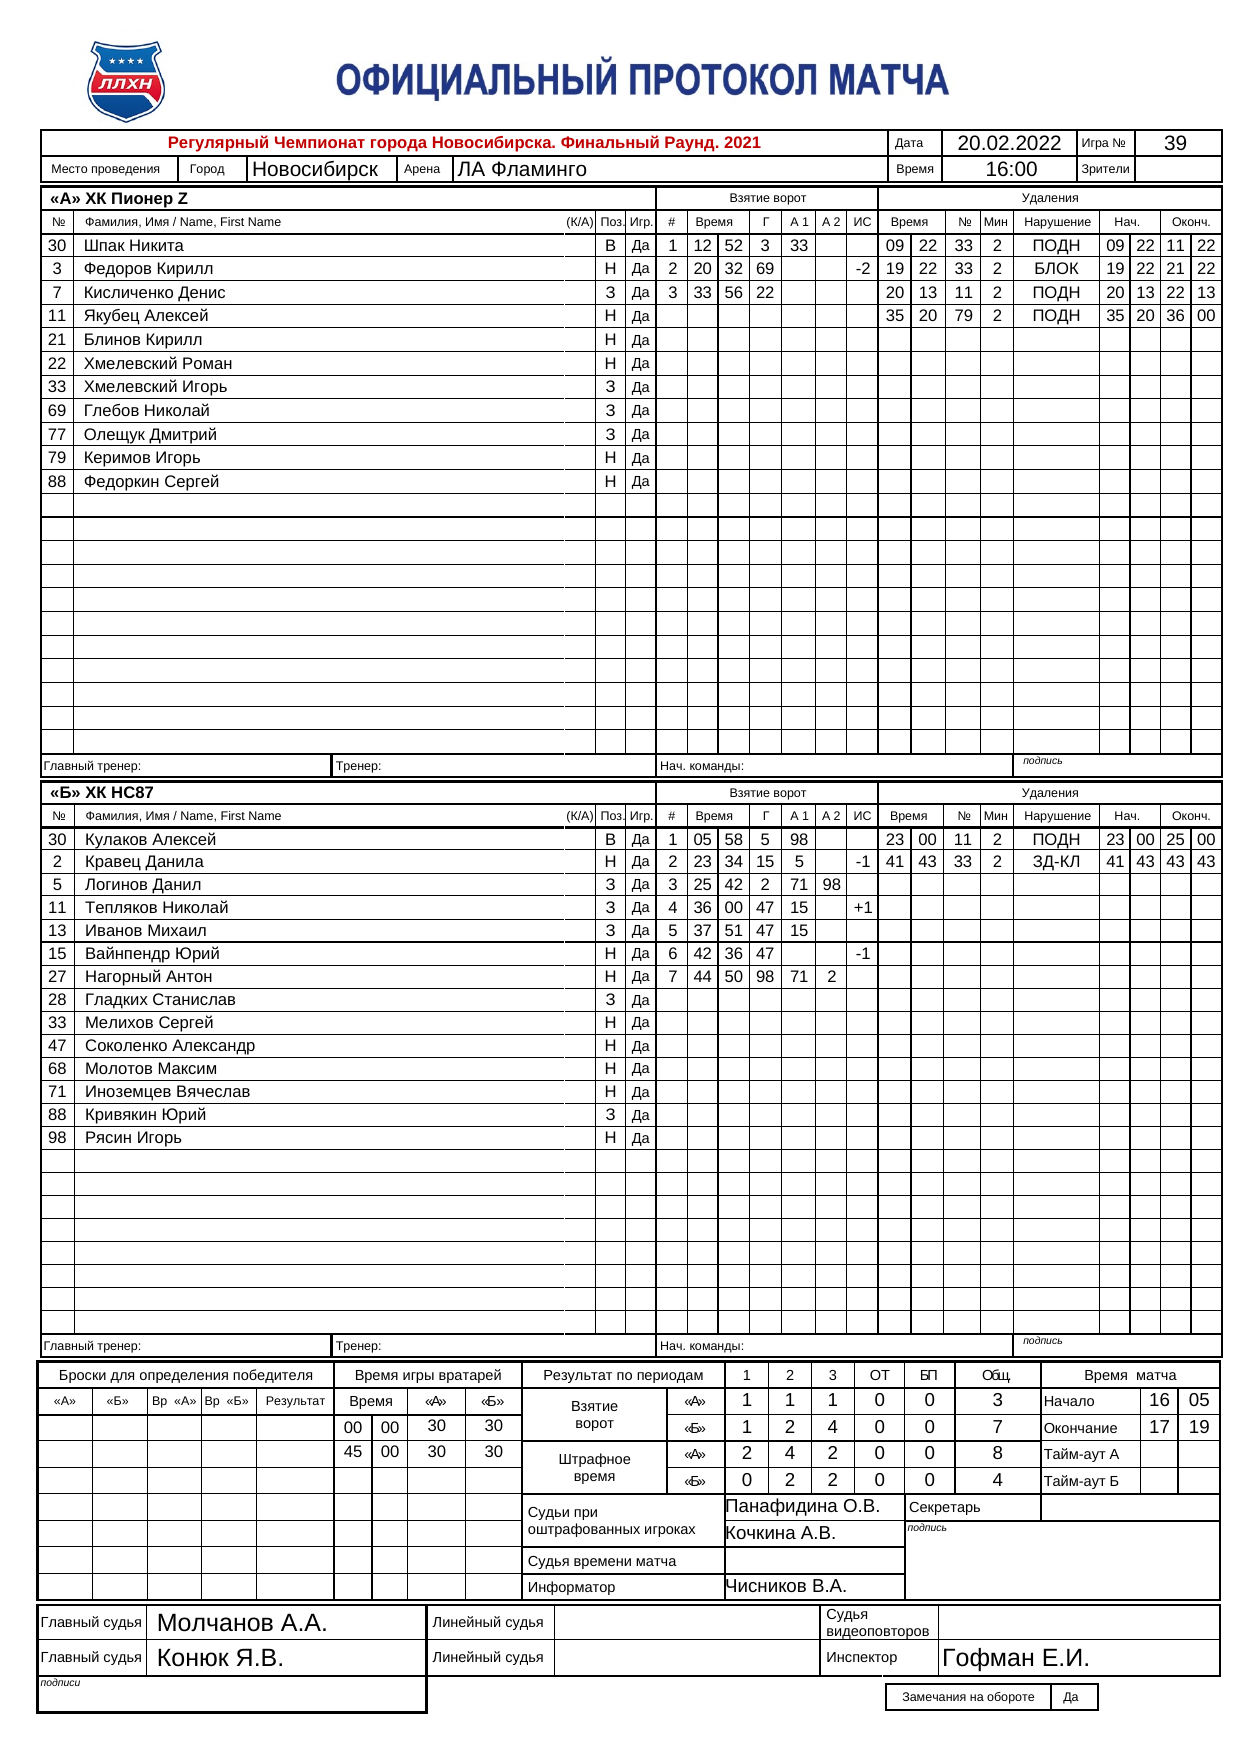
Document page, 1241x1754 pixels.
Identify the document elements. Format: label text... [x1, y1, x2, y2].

table_cell 11 [946, 281, 980, 303]
table_cell [816, 896, 846, 918]
table_cell [879, 943, 910, 964]
table_cell [719, 565, 749, 587]
table_cell [596, 683, 625, 706]
table_cell [148, 1574, 201, 1599]
table_cell [981, 1150, 1013, 1172]
table_cell [42, 730, 73, 753]
table_cell [39, 1521, 92, 1546]
table_cell [912, 1311, 943, 1333]
table_cell Тайм-аут А [1042, 1441, 1140, 1467]
table_cell [981, 565, 1013, 587]
table_cell [596, 588, 625, 611]
table_cell [408, 1574, 465, 1599]
table_cell [74, 541, 564, 564]
table_cell [847, 565, 877, 587]
table_cell [847, 1081, 877, 1103]
table_cell [1192, 920, 1221, 941]
table_cell [1014, 328, 1099, 351]
table_cell [1014, 612, 1099, 634]
table_cell [1161, 494, 1190, 516]
table_cell [946, 565, 980, 587]
table_cell 22 [42, 352, 73, 374]
table_cell 05 [688, 829, 717, 849]
table_cell 47 [750, 943, 781, 964]
table_cell [750, 1104, 781, 1126]
table_cell Судья видеоповторов [821, 1606, 938, 1639]
table_cell [657, 541, 687, 564]
table_cell [688, 376, 717, 398]
table_cell [1131, 423, 1160, 445]
table_cell [565, 850, 595, 872]
table_cell Да [626, 376, 655, 398]
table_cell [596, 707, 625, 729]
table_cell Тренер: [333, 1335, 655, 1356]
table_cell [42, 1311, 74, 1333]
table_cell [1141, 1468, 1177, 1493]
table_cell 20 [912, 305, 945, 327]
table_cell [816, 1311, 846, 1333]
table_cell [688, 707, 717, 729]
table_cell [1014, 920, 1099, 941]
table_cell [944, 874, 980, 895]
table_cell [565, 966, 595, 987]
table_cell [93, 1441, 147, 1467]
table_cell [1192, 989, 1221, 1011]
table_cell 8 [956, 1442, 1040, 1467]
picture [5, 28, 1179, 129]
table_cell Керимов Игорь [74, 446, 564, 469]
table_cell 43 [1131, 850, 1160, 872]
table_cell [1192, 943, 1221, 964]
table_cell [1131, 920, 1160, 941]
table_cell [750, 683, 781, 706]
table_cell [1100, 328, 1129, 351]
table_cell [1014, 1012, 1099, 1033]
table_cell [719, 305, 749, 327]
table_cell [879, 518, 910, 540]
table_cell [75, 1150, 564, 1172]
table_cell [565, 1012, 595, 1033]
table_cell [565, 565, 595, 587]
table_cell [719, 1012, 749, 1033]
table_cell [782, 707, 815, 729]
table_cell [565, 541, 595, 564]
table_cell [1192, 1311, 1221, 1333]
table_cell [688, 730, 717, 753]
table_cell [257, 1416, 333, 1440]
table_cell [626, 1242, 655, 1264]
table_cell [912, 1173, 943, 1195]
table_cell [148, 1441, 201, 1467]
table_cell 23 [688, 850, 717, 872]
table_cell [847, 1058, 877, 1079]
table_cell [1100, 943, 1129, 964]
table_cell [42, 1242, 74, 1264]
table_cell [847, 352, 877, 374]
table_cell [1100, 518, 1129, 540]
table_cell [946, 518, 980, 540]
table_cell [42, 683, 73, 706]
table_cell [1161, 612, 1190, 634]
table_cell [750, 352, 781, 374]
table_cell [750, 989, 781, 1011]
table_cell Нарушение [1014, 805, 1099, 826]
table_cell [657, 305, 687, 327]
table_cell 43 [912, 850, 943, 872]
table_cell 22 [912, 235, 945, 256]
table_cell Штрафное время [523, 1442, 666, 1493]
table_cell [912, 328, 945, 351]
table_cell Чисников В.А. [726, 1575, 904, 1599]
table_cell [39, 1416, 92, 1440]
table_cell «Б» [93, 1389, 147, 1413]
table_cell [912, 1104, 943, 1126]
table_cell 3 [42, 257, 73, 280]
table_cell [565, 376, 595, 398]
table_cell [565, 707, 595, 729]
table_cell [1131, 352, 1160, 374]
table_cell [657, 1012, 687, 1033]
table_cell Да [626, 399, 655, 422]
table_cell [688, 1311, 717, 1333]
table_cell 0 [905, 1468, 954, 1493]
table_cell Информатор [523, 1575, 724, 1599]
table_cell [981, 966, 1013, 987]
table_cell 98 [42, 1127, 74, 1149]
table_cell 79 [946, 305, 980, 327]
table_cell [816, 1219, 846, 1241]
table_cell [816, 1196, 846, 1218]
table_cell [847, 1012, 877, 1033]
table_cell [816, 1242, 846, 1264]
table_cell [719, 1081, 749, 1103]
table_cell [1014, 1127, 1099, 1149]
table_cell [1100, 1035, 1129, 1057]
table_cell 0 [855, 1415, 904, 1440]
table_cell [750, 305, 781, 327]
table_cell [1161, 683, 1190, 706]
table_cell [42, 541, 73, 564]
table_cell [565, 423, 595, 445]
table_cell З [596, 874, 625, 895]
table_cell 43 [1161, 850, 1190, 872]
table_cell [1014, 399, 1099, 422]
table_cell [1192, 1242, 1221, 1264]
table_cell Да [626, 1058, 655, 1079]
table_cell [946, 588, 980, 611]
table_cell [782, 1265, 815, 1287]
table_cell [1131, 446, 1160, 469]
table_cell [946, 659, 980, 682]
table_cell [565, 1150, 595, 1172]
table_cell [750, 565, 781, 587]
table_header Замечания на обороте [887, 1685, 1050, 1709]
table_cell 7 [956, 1415, 1040, 1440]
table_cell [719, 989, 749, 1011]
table_cell 30 [42, 235, 73, 256]
table_cell Да [626, 235, 655, 256]
table_cell [816, 1035, 846, 1057]
table_cell [626, 707, 655, 729]
table_cell Кравец Данила [75, 850, 564, 872]
table_cell [847, 399, 877, 422]
table_cell [847, 612, 877, 634]
table_cell [847, 328, 877, 351]
table_cell [626, 541, 655, 564]
table_cell [719, 1058, 749, 1079]
table_cell [626, 518, 655, 540]
table_cell [75, 1265, 564, 1287]
table_cell [688, 683, 717, 706]
table_cell [565, 281, 595, 303]
table_cell [944, 896, 980, 918]
table_cell [688, 494, 717, 516]
table_cell [1192, 446, 1221, 469]
table_cell [912, 920, 943, 941]
table_cell [688, 328, 717, 351]
table_cell [202, 1494, 256, 1520]
table_cell 30 [408, 1416, 465, 1440]
table_cell [847, 1196, 877, 1218]
table_cell 25 [1161, 829, 1190, 849]
table_cell [981, 1265, 1013, 1287]
table_cell «Б » [466, 1389, 521, 1413]
table_cell Конюк Я.В. [147, 1640, 425, 1675]
table_cell [750, 1219, 781, 1241]
table_cell [816, 494, 846, 516]
table_cell [782, 423, 815, 445]
table_cell [816, 565, 846, 587]
table_cell З [596, 1104, 625, 1126]
table_cell 23 [879, 829, 910, 849]
table_cell [1100, 966, 1129, 987]
table_cell [879, 683, 910, 706]
table_cell [750, 376, 781, 398]
table_cell [816, 376, 846, 398]
table_cell 1 [769, 1389, 811, 1413]
table_cell [782, 352, 815, 374]
table_cell [93, 1494, 147, 1520]
table_cell ПОДН [1014, 235, 1099, 256]
table_cell [688, 399, 717, 422]
table_cell [1100, 352, 1129, 374]
table_cell 35 [1100, 305, 1129, 327]
table_cell Тепляков Николай [75, 896, 564, 918]
table_cell [750, 1012, 781, 1033]
table_cell [1131, 1219, 1160, 1241]
table_cell 98 [750, 966, 781, 987]
table_cell [1161, 1288, 1190, 1310]
table_cell [1100, 470, 1129, 493]
table_cell [1192, 1012, 1221, 1033]
table_cell Да [626, 1104, 655, 1126]
table_cell 2 [657, 257, 687, 280]
table_cell [688, 636, 717, 658]
table_cell [1014, 446, 1099, 469]
table_cell Главный тренер: [42, 1335, 330, 1356]
table_cell [946, 352, 980, 374]
table_cell 2 [981, 281, 1013, 303]
table_cell 2 [981, 305, 1013, 327]
table_cell [1161, 920, 1190, 941]
table_cell 33 [42, 376, 73, 398]
table_cell [1131, 1012, 1160, 1033]
table_cell [626, 1265, 655, 1287]
table_cell [944, 1150, 980, 1172]
table_cell 05 [1179, 1389, 1219, 1413]
table_cell Да [626, 829, 655, 849]
table_cell [816, 470, 846, 493]
table_cell [981, 1012, 1013, 1033]
table_cell [912, 399, 945, 422]
table_cell [1161, 376, 1190, 398]
table_cell [944, 920, 980, 941]
table_cell «А» [668, 1389, 724, 1413]
table_cell Главный судья [39, 1606, 146, 1639]
table_cell Фамилия, Имя / Name, First Name [74, 211, 565, 233]
table_cell [719, 352, 749, 374]
table_cell Н [596, 1035, 625, 1057]
table_cell [657, 1311, 687, 1333]
table_cell [74, 730, 564, 753]
table_cell [879, 920, 910, 941]
table_cell [912, 1219, 943, 1241]
table_cell [688, 612, 717, 634]
table_cell 22 [1192, 235, 1221, 256]
table_cell Нач. [1100, 211, 1160, 233]
table_cell [42, 1150, 74, 1172]
table_cell [688, 1265, 717, 1287]
table_cell [879, 612, 910, 634]
table_cell [981, 328, 1013, 351]
table_cell [912, 707, 945, 729]
table_cell [657, 1127, 687, 1149]
table_cell [816, 235, 846, 256]
table_cell [1161, 588, 1190, 611]
table_cell [847, 446, 877, 469]
table_cell [75, 1288, 564, 1310]
table_cell З [596, 423, 625, 445]
table_cell [946, 730, 980, 753]
table_cell [565, 829, 595, 849]
table_cell [847, 1242, 877, 1264]
table_cell [1014, 1311, 1099, 1333]
table_cell 0 [905, 1389, 954, 1413]
table_cell 47 [42, 1035, 74, 1057]
table_cell [39, 1441, 92, 1467]
table_cell Кисличенко Денис [74, 281, 564, 303]
table_cell [1161, 1035, 1190, 1057]
table_cell А 2 [816, 805, 846, 826]
table_cell [688, 565, 717, 587]
table_cell [1192, 1288, 1221, 1310]
table_cell [466, 1574, 521, 1599]
table_cell Да [626, 896, 655, 918]
table_cell [1161, 966, 1190, 987]
table_cell [565, 1265, 595, 1287]
table_cell [148, 1547, 201, 1573]
table_cell [1131, 612, 1160, 634]
table_cell [847, 376, 877, 398]
table_cell [879, 1173, 910, 1195]
table_cell [750, 1311, 781, 1333]
table_cell [657, 518, 687, 540]
table_cell [1192, 730, 1221, 753]
table_cell [847, 1035, 877, 1057]
table_cell Вр «Б» [202, 1389, 256, 1413]
table_cell 51 [719, 920, 749, 941]
table_cell 00 [335, 1416, 371, 1440]
table_cell [1192, 1104, 1221, 1126]
table_cell 16:00 [943, 157, 1076, 181]
table_cell [1100, 565, 1129, 587]
table_cell [944, 1058, 980, 1079]
table_cell [1100, 376, 1129, 398]
table_cell [782, 399, 815, 422]
table_cell Да [626, 470, 655, 493]
table_cell [750, 1196, 781, 1218]
table_cell [202, 1441, 256, 1467]
table_cell 47 [750, 896, 781, 918]
table_cell Н [596, 1127, 625, 1149]
table_cell 22 [750, 281, 781, 303]
table_cell Да [626, 257, 655, 280]
table_cell [1100, 1288, 1129, 1310]
table_cell [1131, 470, 1160, 493]
table_cell В [596, 235, 625, 256]
table_cell [782, 636, 815, 658]
table_cell (К/А) [565, 211, 595, 233]
table_cell 4 [812, 1415, 854, 1440]
table_cell [1141, 1441, 1177, 1467]
table_cell [946, 636, 980, 658]
table_cell [912, 352, 945, 374]
table_cell 6 [657, 943, 687, 964]
table_cell [847, 1127, 877, 1149]
table_cell [1161, 943, 1190, 964]
table_cell [596, 1242, 625, 1264]
table_cell [912, 588, 945, 611]
table_cell Иноземцев Вячеслав [75, 1081, 564, 1103]
table_cell 30 [408, 1441, 465, 1467]
table_cell [1131, 399, 1160, 422]
table_cell [750, 494, 781, 516]
table_cell ПОДН [1014, 305, 1099, 327]
table_cell 00 [1192, 305, 1221, 327]
table_cell [1161, 1242, 1190, 1264]
table_cell [847, 989, 877, 1011]
table_cell 00 [373, 1416, 407, 1440]
table_cell [688, 1104, 717, 1126]
table_cell [565, 659, 595, 682]
table_cell 36 [688, 896, 717, 918]
table_cell Судья времени матча [523, 1548, 724, 1573]
table_cell 22 [1131, 257, 1160, 280]
table_cell 71 [782, 874, 815, 895]
table_cell 0 [855, 1389, 904, 1413]
table_cell [912, 659, 945, 682]
table_cell Н [596, 1012, 625, 1033]
table_cell [257, 1441, 333, 1467]
table_cell 2 [812, 1468, 854, 1493]
table_cell [816, 707, 846, 729]
table_cell [74, 683, 564, 706]
table_cell [1192, 494, 1221, 516]
table_cell [847, 659, 877, 682]
table_cell [1131, 1265, 1160, 1287]
table_cell [816, 683, 846, 706]
table_cell [1161, 565, 1190, 587]
table_cell [750, 636, 781, 658]
table_cell [1161, 399, 1190, 422]
table_cell [719, 518, 749, 540]
table_cell «А» [39, 1389, 92, 1413]
table_cell [565, 896, 595, 918]
table_cell Кочкина А.В. [726, 1521, 904, 1546]
table_cell 11 [1161, 235, 1190, 256]
table_cell [719, 588, 749, 611]
table_cell Мин [981, 211, 1013, 233]
table_cell [719, 328, 749, 351]
table_cell [1100, 896, 1129, 918]
table_cell 23 [1100, 829, 1129, 849]
table_cell 43 [1192, 850, 1221, 872]
table_cell 13 [1131, 281, 1160, 303]
table_cell [981, 1311, 1013, 1333]
table_cell [1192, 423, 1221, 445]
table_cell З [596, 376, 625, 398]
table_cell [42, 588, 73, 611]
table_cell [944, 1196, 980, 1218]
table_cell [93, 1547, 147, 1573]
table_cell [879, 1311, 910, 1333]
table_cell [750, 1242, 781, 1264]
table_cell [946, 446, 980, 469]
table_cell [42, 1219, 74, 1241]
table_cell [847, 235, 877, 256]
table_cell [1100, 612, 1129, 634]
table_cell [912, 1288, 943, 1310]
table_cell [782, 1150, 815, 1172]
table_cell ЗД-КЛ [1014, 850, 1099, 872]
table_cell [1192, 399, 1221, 422]
table_cell [981, 989, 1013, 1011]
table_cell [596, 565, 625, 587]
table_cell [565, 612, 595, 634]
table_cell 35 [879, 305, 910, 327]
table_cell [981, 920, 1013, 941]
table_cell [816, 423, 846, 445]
table_cell [148, 1468, 201, 1493]
table_cell [657, 1265, 687, 1287]
table_cell [148, 1494, 201, 1520]
table_cell 33 [688, 281, 717, 303]
table_cell 3 [657, 874, 687, 895]
table_cell 2 [769, 1415, 811, 1440]
table_cell [42, 1288, 74, 1310]
table_cell [879, 328, 910, 351]
table_cell [750, 659, 781, 682]
table_cell [981, 1173, 1013, 1195]
table_cell [688, 1127, 717, 1149]
table_cell 5 [750, 829, 781, 849]
table_cell [816, 1150, 846, 1172]
table_cell Да [626, 281, 655, 303]
table_cell -1 [847, 850, 877, 872]
table_cell Да [626, 328, 655, 351]
table_cell [373, 1494, 407, 1520]
table_cell [782, 1081, 815, 1103]
table_cell [719, 1104, 749, 1126]
table_cell Линейный судья [428, 1606, 554, 1639]
table_cell [335, 1574, 371, 1599]
table_cell [946, 707, 980, 729]
table_cell 2 [750, 874, 781, 895]
table_cell Шпак Никита [74, 235, 564, 256]
table_cell [981, 1242, 1013, 1264]
table_cell [719, 541, 749, 564]
table_cell [565, 1288, 595, 1310]
table_cell [912, 446, 945, 469]
table_cell [1161, 423, 1190, 445]
table_cell [565, 352, 595, 374]
table_cell [1131, 328, 1160, 351]
table_cell 20 [1131, 305, 1160, 327]
table_cell [74, 636, 564, 658]
table_cell Кулаков Алексей [75, 829, 564, 849]
table_cell 36 [719, 943, 749, 964]
table_cell [847, 1104, 877, 1126]
table_cell [1161, 896, 1190, 918]
table_cell 09 [879, 235, 910, 256]
table_cell [1014, 1173, 1099, 1195]
table_cell [944, 1035, 980, 1057]
table_cell [1131, 1104, 1160, 1126]
table_cell [657, 1081, 687, 1103]
table_cell [1192, 1081, 1221, 1103]
table_cell [93, 1416, 147, 1440]
table_cell № [42, 211, 73, 233]
table_cell [1042, 1495, 1219, 1520]
table_cell [879, 1127, 910, 1149]
table_cell [912, 683, 945, 706]
table_cell 1 [657, 829, 687, 849]
table_cell 98 [816, 874, 846, 895]
table_cell [1192, 541, 1221, 564]
table_cell [847, 707, 877, 729]
table_cell [944, 966, 980, 987]
table_cell [879, 1150, 910, 1172]
table_cell -2 [847, 257, 877, 280]
table_cell Федоркин Сергей [74, 470, 564, 493]
table_cell [596, 518, 625, 540]
table_cell [1131, 1173, 1160, 1195]
table_cell [1014, 541, 1099, 564]
table_cell [750, 1288, 781, 1310]
table_cell Время [335, 1389, 407, 1413]
table_cell [847, 1311, 877, 1333]
table_cell [657, 659, 687, 682]
table_cell 0 [905, 1442, 954, 1467]
table_cell [74, 612, 564, 634]
table_cell [1100, 1150, 1129, 1172]
table_cell [596, 541, 625, 564]
table_cell [879, 1265, 910, 1287]
table_cell [981, 707, 1013, 729]
table_cell [981, 376, 1013, 398]
table_cell 88 [42, 470, 73, 493]
table_cell 5 [782, 850, 815, 872]
table_cell [39, 1547, 92, 1573]
table_cell [944, 943, 980, 964]
table_cell [1161, 659, 1190, 682]
table_cell 1 [812, 1389, 854, 1413]
table_cell [1192, 588, 1221, 611]
table_cell 21 [1161, 257, 1190, 280]
table_cell Оконч. [1161, 211, 1221, 233]
table_cell [981, 1196, 1013, 1218]
table_cell [912, 874, 943, 895]
table_cell Нарушение [1014, 211, 1099, 233]
table_cell [782, 305, 815, 327]
table_cell [782, 1127, 815, 1149]
table_cell Да [626, 989, 655, 1011]
table_cell 2 [726, 1442, 768, 1467]
table_cell Да [626, 943, 655, 964]
table_cell Г [750, 805, 781, 826]
table_cell [981, 1127, 1013, 1149]
table_cell [1192, 1035, 1221, 1057]
table_cell 56 [719, 281, 749, 303]
table_cell [565, 518, 595, 540]
table_cell 33 [946, 235, 980, 256]
table_cell [1014, 636, 1099, 658]
table_cell [1161, 1150, 1190, 1172]
table_cell «Б» [668, 1468, 724, 1493]
table_cell [879, 1196, 910, 1218]
table_cell [1014, 518, 1099, 540]
table_cell Якубец Алексей [74, 305, 564, 327]
table_cell [782, 281, 815, 303]
table_cell [688, 446, 717, 469]
table_cell [750, 399, 781, 422]
table_cell [782, 989, 815, 1011]
table_cell [408, 1468, 465, 1493]
table_cell 22 [1161, 281, 1190, 303]
table_cell Гладких Станислав [75, 989, 564, 1011]
table_cell [912, 1081, 943, 1103]
table_cell [1099, 1682, 1220, 1711]
table_cell [726, 1548, 904, 1573]
table_cell [565, 470, 595, 493]
table_cell [202, 1468, 256, 1493]
table_cell [1014, 707, 1099, 729]
table_cell [1014, 683, 1099, 706]
table_cell Блинов Кирилл [74, 328, 564, 351]
table_cell [657, 683, 687, 706]
table_cell подпись [906, 1522, 1219, 1599]
table_cell [912, 989, 943, 1011]
table_cell [1161, 1104, 1190, 1126]
table_cell [879, 1058, 910, 1079]
table_cell [657, 1035, 687, 1057]
table_cell [688, 588, 717, 611]
table_cell 42 [719, 874, 749, 895]
table_cell [1014, 352, 1099, 374]
table_cell [847, 281, 877, 303]
table_cell [912, 494, 945, 516]
table_cell Место проведения [42, 157, 177, 181]
table_cell [74, 659, 564, 682]
table_cell [373, 1574, 407, 1599]
table_cell [816, 730, 846, 753]
table_cell [1192, 1196, 1221, 1218]
table_cell [657, 1196, 687, 1218]
table_cell [1192, 659, 1221, 682]
table_cell [565, 1081, 595, 1103]
table_cell [408, 1494, 465, 1520]
table_cell Инспектор [821, 1640, 938, 1675]
table_cell [847, 1288, 877, 1310]
table_cell [912, 1150, 943, 1172]
table_cell [257, 1521, 333, 1546]
table_cell [688, 518, 717, 540]
table_cell [1131, 1058, 1160, 1079]
table_cell 2 [981, 850, 1013, 872]
table_cell [719, 659, 749, 682]
table_cell [688, 1058, 717, 1079]
table_cell 33 [42, 1012, 74, 1033]
table_header Удаления [879, 783, 1221, 803]
table_cell [565, 874, 595, 895]
table_cell [719, 612, 749, 634]
table_cell [596, 1265, 625, 1287]
table_cell [782, 1104, 815, 1126]
table_cell [565, 943, 595, 964]
table_cell 98 [782, 829, 815, 849]
table_cell [847, 683, 877, 706]
table_cell [816, 1104, 846, 1126]
table_cell [1100, 989, 1129, 1011]
table_cell Главный тренер: [42, 755, 330, 776]
table_cell [879, 896, 910, 918]
table_cell [42, 1173, 74, 1195]
table_cell [1192, 896, 1221, 918]
table_cell Кривякин Юрий [75, 1104, 564, 1126]
table_cell [93, 1521, 147, 1546]
table_cell [879, 446, 910, 469]
table_cell [39, 1574, 92, 1599]
table_cell [1161, 1219, 1190, 1241]
table_cell [657, 399, 687, 422]
table_cell ЛА Фламинго [454, 157, 887, 181]
table_cell [75, 1219, 564, 1241]
table_cell 20 [1100, 281, 1129, 303]
table_cell [879, 1035, 910, 1057]
table_cell [847, 588, 877, 611]
table_cell [816, 1081, 846, 1103]
table_cell [555, 1640, 819, 1675]
table_cell 5 [657, 920, 687, 941]
table_cell [565, 1311, 595, 1333]
table_cell [688, 1081, 717, 1103]
table_cell 22 [912, 257, 945, 280]
table_cell [373, 1468, 407, 1493]
table_cell [912, 730, 945, 753]
table_cell [719, 446, 749, 469]
table_cell [946, 399, 980, 422]
table_cell [202, 1547, 256, 1573]
table_cell [879, 659, 910, 682]
table_cell 19 [1179, 1415, 1219, 1440]
table_cell 41 [879, 850, 910, 872]
table_cell [596, 730, 625, 753]
table_cell [596, 1311, 625, 1333]
table_cell [1131, 1150, 1160, 1172]
table_cell [981, 943, 1013, 964]
table_cell [944, 1288, 980, 1310]
table_cell [750, 518, 781, 540]
table_cell 71 [42, 1081, 74, 1103]
table_cell [782, 541, 815, 564]
table_cell [596, 659, 625, 682]
table_cell [719, 494, 749, 516]
table_cell [1192, 565, 1221, 587]
table_cell [782, 683, 815, 706]
table_cell [719, 1173, 749, 1195]
table_cell [565, 1035, 595, 1057]
table_cell [1131, 1081, 1160, 1103]
table_cell [74, 588, 564, 611]
table_cell Н [596, 328, 625, 351]
table_cell [816, 989, 846, 1011]
table_cell [981, 612, 1013, 634]
table_cell [912, 896, 943, 918]
table_cell Да [626, 305, 655, 327]
table_cell [1131, 1196, 1160, 1218]
table_cell [719, 1219, 749, 1241]
table_cell [816, 352, 846, 374]
table_cell [1100, 588, 1129, 611]
table_cell [782, 730, 815, 753]
table_cell [912, 423, 945, 445]
table_cell А 1 [782, 805, 815, 826]
table_cell ИС [847, 211, 877, 233]
table_cell 00 [719, 896, 749, 918]
table_cell [1131, 1242, 1160, 1264]
table_cell [816, 943, 846, 964]
table_cell Н [596, 257, 625, 280]
table_cell [912, 470, 945, 493]
table_cell [657, 1150, 687, 1172]
table_cell [1192, 683, 1221, 706]
table_cell [626, 494, 655, 516]
table_cell [1014, 1265, 1099, 1287]
table_cell [1131, 874, 1160, 895]
table_cell [1014, 989, 1099, 1011]
table_cell [981, 1081, 1013, 1103]
table_cell [1192, 636, 1221, 658]
table_cell [1179, 1468, 1219, 1493]
table_cell [782, 1242, 815, 1264]
table_cell [1131, 896, 1160, 918]
table_cell [1192, 1150, 1221, 1172]
table_cell [1192, 1127, 1221, 1149]
table_cell [879, 423, 910, 445]
table_cell [1100, 707, 1129, 729]
table_cell [373, 1521, 407, 1546]
table_cell [750, 1127, 781, 1149]
table_cell 77 [42, 423, 73, 445]
table_cell [1192, 352, 1221, 374]
table_cell [847, 518, 877, 540]
table_cell [565, 1127, 595, 1149]
table_cell [946, 612, 980, 634]
table_cell [981, 1219, 1013, 1241]
table_cell [657, 1058, 687, 1079]
table_cell [74, 565, 564, 587]
table_cell «Б» [668, 1415, 724, 1440]
table_cell [981, 494, 1013, 516]
table_cell Зрители [1078, 157, 1134, 181]
table_cell [202, 1521, 256, 1546]
table_cell [565, 446, 595, 469]
table_cell [912, 943, 943, 964]
table_cell [912, 1265, 943, 1287]
table_cell [1136, 157, 1221, 181]
table_cell [946, 423, 980, 445]
table_cell Рясин Игорь [75, 1127, 564, 1149]
table_cell [688, 470, 717, 493]
table_cell [42, 494, 73, 516]
table_cell 30 [42, 829, 74, 849]
table_cell Н [596, 470, 625, 493]
table_cell [1014, 1242, 1099, 1264]
table_cell 15 [42, 943, 74, 964]
table_cell [657, 636, 687, 658]
table_cell [879, 1242, 910, 1264]
table_cell [981, 1058, 1013, 1079]
table_cell [1161, 730, 1190, 753]
table_cell [879, 541, 910, 564]
table_cell [657, 707, 687, 729]
table_cell [657, 1219, 687, 1241]
table_cell 88 [42, 1104, 74, 1126]
table_cell [719, 1127, 749, 1149]
table_cell [981, 518, 1013, 540]
table_cell 12 [688, 235, 717, 256]
table_cell [944, 1104, 980, 1126]
table_cell [565, 588, 595, 611]
table_cell [816, 612, 846, 634]
table_cell [1100, 541, 1129, 564]
table_cell 27 [42, 966, 74, 987]
table_cell [1161, 518, 1190, 540]
table_cell 36 [1161, 305, 1190, 327]
table_cell +1 [847, 896, 877, 918]
table_cell [1100, 636, 1129, 658]
table_cell [1100, 1012, 1129, 1033]
table_cell [1131, 376, 1160, 398]
table_cell Поз. [596, 211, 625, 233]
table_cell 2 [769, 1468, 811, 1493]
table_cell [719, 683, 749, 706]
table_cell [1161, 1127, 1190, 1149]
table_cell [944, 1219, 980, 1241]
table_cell [912, 1196, 943, 1218]
table_cell подписи [39, 1677, 425, 1711]
table_cell 68 [42, 1058, 74, 1079]
table_cell [782, 1058, 815, 1079]
table_cell 7 [657, 966, 687, 987]
table_cell [408, 1547, 465, 1573]
table_cell [847, 1219, 877, 1241]
table_cell [816, 257, 846, 280]
table_cell [596, 1196, 625, 1218]
table_cell [944, 989, 980, 1011]
table_cell [782, 328, 815, 351]
table_cell [657, 470, 687, 493]
table_cell [782, 1035, 815, 1057]
table_cell Нач. команды: [657, 755, 1012, 776]
table_cell [148, 1521, 201, 1546]
table_cell [1161, 352, 1190, 374]
table_cell [565, 1104, 595, 1126]
table_cell [596, 1173, 625, 1195]
table_cell [816, 518, 846, 540]
table_cell Н [596, 305, 625, 327]
table_cell Вр «А» [148, 1389, 201, 1413]
table_cell 09 [1100, 235, 1129, 256]
table_cell [719, 1035, 749, 1057]
table_cell [565, 1058, 595, 1079]
table_cell [596, 1288, 625, 1310]
table_cell [688, 541, 717, 564]
table_cell [879, 399, 910, 422]
table_cell [626, 1288, 655, 1310]
table_cell Окончание [1042, 1415, 1140, 1440]
table_cell 15 [782, 896, 815, 918]
table_cell 16 [1141, 1389, 1177, 1413]
table_cell [946, 494, 980, 516]
table_cell [1131, 518, 1160, 540]
table_cell 20 [879, 281, 910, 303]
table_cell 69 [750, 257, 781, 280]
table_cell [719, 1150, 749, 1172]
table_cell БЛОК [1014, 257, 1099, 280]
table_cell [1100, 659, 1129, 682]
table_cell [1131, 1035, 1160, 1057]
table_cell [750, 328, 781, 351]
table_header 39 [1136, 131, 1221, 155]
table_cell [879, 730, 910, 753]
table_cell Время [879, 211, 945, 233]
table_cell [981, 541, 1013, 564]
table_cell [1014, 1104, 1099, 1126]
table_cell [1161, 470, 1190, 493]
table_cell [657, 565, 687, 587]
table_cell [42, 612, 73, 634]
table_cell [565, 1196, 595, 1218]
table_cell [981, 588, 1013, 611]
table_cell [879, 376, 910, 398]
table_cell [565, 636, 595, 658]
table_cell [1131, 565, 1160, 587]
table_cell [782, 257, 815, 280]
table_cell [847, 829, 877, 849]
table_cell [42, 1196, 74, 1218]
table_cell [42, 1265, 74, 1287]
table_cell [719, 1288, 749, 1310]
table_cell 7 [42, 281, 73, 303]
table_cell [879, 874, 910, 895]
table_cell [657, 423, 687, 445]
table_cell [626, 659, 655, 682]
table_cell 4 [657, 896, 687, 918]
table_cell [719, 730, 749, 753]
table_cell [1161, 1196, 1190, 1218]
table_cell [565, 257, 595, 280]
table_cell Иванов Михаил [75, 920, 564, 941]
table_cell [1100, 423, 1129, 445]
table_cell [1100, 730, 1129, 753]
table_cell [335, 1468, 371, 1493]
table_cell [912, 636, 945, 658]
table_cell Фамилия, Имя / Name, First Name [75, 805, 565, 826]
table_cell [1131, 943, 1160, 964]
table_cell [1131, 588, 1160, 611]
table_cell Взятие ворот [523, 1389, 666, 1440]
table_cell [719, 376, 749, 398]
table_cell [719, 1265, 749, 1287]
table_cell [981, 423, 1013, 445]
table_cell [944, 1127, 980, 1149]
table_header ОТ [855, 1363, 904, 1387]
table_cell [750, 1081, 781, 1103]
table_cell Хмелевский Игорь [74, 376, 564, 398]
table_cell Время [889, 157, 941, 181]
table_cell [428, 1677, 882, 1711]
table_cell [657, 588, 687, 611]
table_cell 58 [719, 829, 749, 849]
table_cell 4 [956, 1468, 1040, 1493]
table_cell [596, 612, 625, 634]
table_cell А 1 [782, 211, 815, 233]
table_cell [596, 1219, 625, 1241]
table_cell [1161, 1311, 1190, 1333]
table_cell [816, 1058, 846, 1079]
table_cell [688, 1288, 717, 1310]
table_cell [847, 541, 877, 564]
table_cell [847, 1150, 877, 1172]
table_cell 19 [879, 257, 910, 280]
table_cell [719, 707, 749, 729]
table_cell 2 [981, 257, 1013, 280]
table_cell [257, 1468, 333, 1493]
table_cell подпись [1014, 1335, 1221, 1356]
table_cell 0 [726, 1468, 768, 1493]
table_cell [657, 494, 687, 516]
table_cell 37 [688, 920, 717, 941]
table_cell [1014, 896, 1099, 918]
table_cell 1 [726, 1415, 768, 1440]
table_cell [1161, 874, 1190, 895]
table_cell [1014, 470, 1099, 493]
table_cell [565, 730, 595, 753]
table_cell [466, 1547, 521, 1573]
table_cell [847, 470, 877, 493]
table_cell [1192, 376, 1221, 398]
table_cell [1131, 707, 1160, 729]
table_cell «А» [668, 1442, 724, 1467]
table_cell [1014, 423, 1099, 445]
table_cell [981, 446, 1013, 469]
table_cell 34 [719, 850, 749, 872]
table_cell [816, 399, 846, 422]
table_cell [719, 1242, 749, 1264]
table_cell [596, 636, 625, 658]
table_header Броски для определения победителя [39, 1363, 333, 1387]
table_cell [912, 376, 945, 398]
table_cell [750, 1035, 781, 1057]
table_cell [912, 1035, 943, 1057]
table_cell Хмелевский Роман [74, 352, 564, 374]
table_cell [626, 588, 655, 611]
table_cell [750, 446, 781, 469]
table_cell А 2 [816, 211, 846, 233]
table_cell [596, 1150, 625, 1172]
table_cell [879, 588, 910, 611]
table_cell 00 [1131, 829, 1160, 849]
table_cell [1192, 518, 1221, 540]
table_cell [750, 541, 781, 564]
table_cell 33 [946, 257, 980, 280]
table_cell 2 [981, 235, 1013, 256]
table_cell Да [626, 352, 655, 374]
table_cell [1131, 1311, 1160, 1333]
table_cell # [657, 211, 687, 233]
table_cell [750, 1173, 781, 1195]
table_cell Главный судья [39, 1640, 146, 1675]
table_cell 25 [688, 874, 717, 895]
table_cell [750, 588, 781, 611]
table_cell [847, 494, 877, 516]
table_cell [1014, 1081, 1099, 1103]
table_cell В [596, 829, 625, 849]
table_cell 2 [981, 829, 1013, 849]
table_cell [939, 1606, 1219, 1639]
table_cell Новосибирск [248, 157, 396, 181]
table_cell [912, 565, 945, 587]
table_cell [1014, 730, 1099, 753]
table_cell [74, 518, 564, 540]
table_cell [626, 1173, 655, 1195]
table_cell [1161, 1265, 1190, 1287]
table_cell [93, 1574, 147, 1599]
table_cell [750, 612, 781, 634]
table_cell [1192, 966, 1221, 987]
table_cell [688, 352, 717, 374]
table_cell [75, 1242, 564, 1264]
table_cell [466, 1468, 521, 1493]
table_cell [981, 470, 1013, 493]
table_cell [408, 1521, 465, 1546]
table_cell [1161, 1058, 1190, 1079]
table_header Время игры вратарей [335, 1363, 521, 1387]
table_cell [981, 1104, 1013, 1126]
table_cell 3 [657, 281, 687, 303]
table_cell [782, 470, 815, 493]
table_header 2 [769, 1363, 811, 1387]
table_cell Да [626, 1012, 655, 1033]
table_cell [42, 636, 73, 658]
table_cell Игр. [626, 211, 655, 233]
table_cell [879, 1104, 910, 1126]
table_cell Молотов Максим [75, 1058, 564, 1079]
table_cell [816, 541, 846, 564]
table_cell [1131, 659, 1160, 682]
table_cell [847, 730, 877, 753]
table_cell [782, 518, 815, 540]
table_cell № [944, 805, 980, 826]
table_cell Результат [257, 1389, 333, 1413]
table_cell 47 [750, 920, 781, 941]
table_cell [688, 305, 717, 327]
table_cell [1192, 1173, 1221, 1195]
table_cell 41 [1100, 850, 1129, 872]
table_cell [944, 1265, 980, 1287]
table_cell # [657, 805, 687, 826]
table_cell [93, 1468, 147, 1493]
table_cell [816, 588, 846, 611]
table_cell [1192, 707, 1221, 729]
table_cell 79 [42, 446, 73, 469]
table_cell [688, 1012, 717, 1033]
table_cell [782, 659, 815, 682]
table_cell [257, 1494, 333, 1520]
table_cell [883, 1677, 1220, 1681]
table_cell 2 [816, 966, 846, 987]
table_cell Секретарь [906, 1495, 1040, 1520]
table_cell [202, 1416, 256, 1440]
table_cell [565, 1219, 595, 1241]
table_header «Б» ХК HC87 [42, 783, 655, 803]
table_cell [565, 399, 595, 422]
table_cell [946, 470, 980, 493]
table_cell 17 [1141, 1415, 1177, 1440]
table_cell [750, 1265, 781, 1287]
table_cell [847, 305, 877, 327]
table_header Взятие ворот [657, 783, 877, 803]
table_cell [912, 966, 943, 987]
table_cell [879, 494, 910, 516]
table_cell [750, 1150, 781, 1172]
table_cell [719, 1196, 749, 1218]
table_cell [42, 565, 73, 587]
table_cell -1 [847, 943, 877, 964]
table_cell 13 [912, 281, 945, 303]
table_cell 13 [1192, 281, 1221, 303]
table_cell [657, 1104, 687, 1126]
table_cell [1100, 1242, 1129, 1264]
table_cell [816, 328, 846, 351]
table_cell [1014, 494, 1099, 516]
table_cell Нач. [1100, 805, 1160, 826]
table_cell Арена [398, 157, 452, 181]
table_cell [879, 470, 910, 493]
table_cell 2 [657, 850, 687, 872]
table_cell [657, 730, 687, 753]
table_cell [946, 376, 980, 398]
table_cell Оконч. [1161, 805, 1221, 826]
table_cell [1014, 565, 1099, 587]
table_cell [782, 376, 815, 398]
table_cell [1014, 659, 1099, 682]
table_cell Панафидина О.В. [726, 1495, 904, 1520]
table_header Взятие ворот [657, 188, 877, 209]
table_cell [879, 989, 910, 1011]
table_cell [879, 966, 910, 987]
table_cell 13 [42, 920, 74, 941]
table_cell [782, 446, 815, 469]
table_cell № [946, 211, 980, 233]
table_cell № [42, 805, 74, 826]
table_cell Время [688, 211, 749, 233]
table_cell [1192, 1219, 1221, 1241]
table_cell [42, 518, 73, 540]
table_cell [816, 920, 846, 941]
table_cell Да [626, 1035, 655, 1057]
table_cell Мелихов Сергей [75, 1012, 564, 1033]
table_cell [1100, 1196, 1129, 1218]
table_cell [626, 636, 655, 658]
table_cell [750, 470, 781, 493]
table_cell [944, 1242, 980, 1264]
table_cell Н [596, 943, 625, 964]
table_cell [1100, 1058, 1129, 1079]
table_cell Г [750, 211, 781, 233]
table_cell 33 [782, 235, 815, 256]
table_cell [565, 1173, 595, 1195]
table_cell [1161, 989, 1190, 1011]
table_cell [1192, 1058, 1221, 1079]
table_cell [1161, 707, 1190, 729]
table_cell [719, 636, 749, 658]
table_cell 71 [782, 966, 815, 987]
table_cell [879, 1012, 910, 1033]
table_cell Нач. команды: [657, 1335, 1012, 1356]
table_cell Н [596, 966, 625, 987]
table_header «А» ХК Пионер Z [42, 188, 655, 209]
table_header Общ. [956, 1363, 1040, 1387]
table_cell Линейный судья [428, 1640, 554, 1675]
table_cell [782, 588, 815, 611]
table_cell 52 [719, 235, 749, 256]
table_cell Время [879, 805, 943, 826]
table_cell [1192, 612, 1221, 634]
table_cell З [596, 896, 625, 918]
table_cell [816, 1173, 846, 1195]
table_cell Н [596, 446, 625, 469]
table_cell ПОДН [1014, 829, 1099, 849]
table_cell [335, 1521, 371, 1546]
table_cell 2 [812, 1442, 854, 1467]
table_cell [782, 1311, 815, 1333]
table_cell [1014, 966, 1099, 987]
table_cell Федоров Кирилл [74, 257, 564, 280]
table_cell Молчанов А.А. [147, 1606, 425, 1639]
table_cell 15 [782, 920, 815, 941]
table_cell 22 [1192, 257, 1221, 280]
table_cell [782, 1219, 815, 1241]
table_cell [688, 1242, 717, 1264]
table_cell [626, 565, 655, 587]
table_cell [981, 683, 1013, 706]
table_cell [148, 1416, 201, 1440]
table_cell [719, 423, 749, 445]
table_cell [816, 659, 846, 682]
table_cell З [596, 920, 625, 941]
table_cell [688, 989, 717, 1011]
table_cell [912, 541, 945, 564]
table_cell [981, 896, 1013, 918]
table_cell 45 [335, 1441, 371, 1467]
table_cell [912, 1242, 943, 1264]
table_cell Время [688, 805, 749, 826]
table_cell 28 [42, 989, 74, 1011]
table_cell [782, 494, 815, 516]
table_cell [688, 1150, 717, 1172]
table_cell [847, 966, 877, 987]
table_cell [466, 1521, 521, 1546]
table_cell [626, 612, 655, 634]
table_cell [847, 636, 877, 658]
table_cell [879, 707, 910, 729]
table_cell [816, 305, 846, 327]
table_cell [1131, 1127, 1160, 1149]
table_header Результат по периодам [523, 1363, 724, 1387]
table_cell [1100, 874, 1129, 895]
table_cell [565, 683, 595, 706]
table_cell 1 [726, 1389, 768, 1413]
table_cell подпись [1014, 755, 1221, 776]
table_cell [912, 1127, 943, 1149]
table_cell Да [626, 850, 655, 872]
table_cell [1161, 1081, 1190, 1103]
table_cell [981, 1288, 1013, 1310]
table_cell [565, 305, 595, 327]
table_cell Олещук Дмитрий [74, 423, 564, 445]
table_cell [816, 446, 846, 469]
table_cell 11 [944, 829, 980, 849]
table_cell [782, 943, 815, 964]
table_cell [847, 1265, 877, 1287]
table_cell Да [626, 920, 655, 941]
table_cell 00 [1192, 829, 1221, 849]
table_cell [565, 328, 595, 351]
table_cell З [596, 399, 625, 422]
table_cell [719, 1311, 749, 1333]
table_cell Да [626, 966, 655, 987]
table_cell [816, 1127, 846, 1149]
table_cell [1100, 920, 1129, 941]
table_cell [1179, 1441, 1219, 1467]
table_cell [1100, 1127, 1129, 1149]
table_cell [1100, 446, 1129, 469]
table_cell [1014, 1035, 1099, 1057]
table_cell [1131, 1288, 1160, 1310]
table_cell 5 [42, 874, 74, 895]
table_cell [816, 636, 846, 658]
table_cell 3 [956, 1389, 1040, 1413]
table_cell [688, 423, 717, 445]
table_cell Н [596, 1058, 625, 1079]
table_cell [1161, 541, 1190, 564]
table_cell [657, 446, 687, 469]
table_cell [657, 352, 687, 374]
table_cell [1161, 1012, 1190, 1033]
table_cell [782, 612, 815, 634]
table_cell [981, 636, 1013, 658]
table_cell Игр. [626, 805, 655, 826]
table_cell Н [596, 1081, 625, 1103]
table_cell 69 [42, 399, 73, 422]
table_cell [946, 328, 980, 351]
table_cell [816, 1288, 846, 1310]
table_cell [1100, 1311, 1129, 1333]
table_cell Да [626, 423, 655, 445]
table_cell 4 [769, 1442, 811, 1467]
table_header Дата [889, 131, 941, 155]
table_cell [74, 707, 564, 729]
table_cell Начало [1042, 1389, 1140, 1413]
table_cell [1131, 683, 1160, 706]
table_cell 33 [944, 850, 980, 872]
table_cell [879, 1081, 910, 1103]
table_cell 22 [1131, 235, 1160, 256]
table_cell [657, 1242, 687, 1264]
table_cell Нагорный Антон [75, 966, 564, 987]
table_cell [1100, 1081, 1129, 1103]
table_cell 11 [42, 305, 73, 327]
table_cell [1131, 494, 1160, 516]
table_cell [879, 1288, 910, 1310]
table_cell «А» [408, 1389, 465, 1413]
table_header 3 [812, 1363, 854, 1387]
table_cell 15 [750, 850, 781, 872]
table_cell [750, 423, 781, 445]
table_cell [750, 1058, 781, 1079]
table_cell [816, 829, 846, 849]
table_cell Тайм-аут Б [1042, 1468, 1140, 1493]
table_cell [74, 494, 564, 516]
table_cell [565, 920, 595, 941]
table_cell [981, 730, 1013, 753]
table_cell [946, 541, 980, 564]
table_cell Судьи при оштрафованных игроках [523, 1495, 724, 1546]
table_cell [565, 235, 595, 256]
table_cell З [596, 281, 625, 303]
table_cell [565, 989, 595, 1011]
table_cell [912, 612, 945, 634]
table_cell [657, 989, 687, 1011]
table_cell 21 [42, 328, 73, 351]
table_cell Да [626, 1127, 655, 1149]
table_cell [626, 730, 655, 753]
table_cell [782, 1173, 815, 1195]
table_cell ПОДН [1014, 281, 1099, 303]
table_cell [657, 612, 687, 634]
table_cell [565, 1242, 595, 1264]
table_cell 11 [42, 896, 74, 918]
table_cell 0 [905, 1415, 954, 1440]
table_cell [816, 850, 846, 872]
table_cell [75, 1196, 564, 1218]
table_cell [719, 399, 749, 422]
table_cell Да [626, 446, 655, 469]
table_cell [1100, 683, 1129, 706]
table_cell 44 [688, 966, 717, 987]
table_cell Вайнпендр Юрий [75, 943, 564, 964]
table_cell [688, 659, 717, 682]
table_cell [946, 683, 980, 706]
table_cell 32 [719, 257, 749, 280]
table_cell [373, 1547, 407, 1573]
table_cell [1161, 1173, 1190, 1195]
table_cell [1131, 989, 1160, 1011]
table_cell [912, 1058, 943, 1079]
table_cell [657, 1288, 687, 1310]
table_cell [257, 1574, 333, 1599]
table_cell [912, 518, 945, 540]
table_cell [847, 920, 877, 941]
table_cell [1100, 1219, 1129, 1241]
table_cell [782, 1012, 815, 1033]
table_cell [1192, 328, 1221, 351]
table_cell [1131, 541, 1160, 564]
table_cell [657, 376, 687, 398]
table_cell [847, 423, 877, 445]
table_cell [1014, 1196, 1099, 1218]
table_cell Соколенко Александр [75, 1035, 564, 1057]
table_cell 30 [466, 1441, 521, 1467]
table_cell [719, 470, 749, 493]
table_header БП [905, 1363, 954, 1387]
table_cell [1014, 1288, 1099, 1310]
table_cell 3 [750, 235, 781, 256]
table_cell [202, 1574, 256, 1599]
table_cell [944, 1081, 980, 1103]
table_cell [1161, 328, 1190, 351]
table_cell [688, 1196, 717, 1218]
table_cell [1100, 1104, 1129, 1126]
table_cell [626, 1219, 655, 1241]
table_cell Гофман Е.И. [939, 1640, 1219, 1675]
table_cell [39, 1494, 92, 1520]
table_cell [335, 1547, 371, 1573]
table_cell Глебов Николай [74, 399, 564, 422]
table_cell [1131, 730, 1160, 753]
table_cell [981, 399, 1013, 422]
table_header 1 [726, 1363, 768, 1387]
table_cell [42, 659, 73, 682]
table_cell [75, 1173, 564, 1195]
table_header 20.02.2022 [943, 131, 1076, 155]
table_header Да [1052, 1685, 1097, 1709]
table_cell [42, 707, 73, 729]
table_cell [1100, 1173, 1129, 1195]
table_cell [1192, 1265, 1221, 1287]
table_header Время матча [1042, 1363, 1219, 1387]
table_cell [1014, 588, 1099, 611]
table_cell [596, 494, 625, 516]
table_cell [944, 1012, 980, 1033]
table_cell Мин [981, 805, 1013, 826]
table_cell [657, 1173, 687, 1195]
table_cell [1131, 966, 1160, 987]
table_cell 0 [855, 1442, 904, 1467]
table_cell [981, 352, 1013, 374]
table_cell [1100, 1265, 1129, 1287]
table_cell 20 [688, 257, 717, 280]
table_cell [626, 1150, 655, 1172]
table_cell Н [596, 352, 625, 374]
table_cell [75, 1311, 564, 1333]
table_cell 30 [466, 1416, 521, 1440]
table_cell [565, 494, 595, 516]
table_cell [1161, 636, 1190, 658]
table_header Удаления [879, 188, 1221, 209]
table_cell 00 [912, 829, 943, 849]
table_cell [1192, 470, 1221, 493]
table_cell [626, 683, 655, 706]
table_cell 42 [688, 943, 717, 964]
table_cell [1161, 446, 1190, 469]
table_cell [1100, 494, 1129, 516]
table_cell Город [179, 157, 246, 181]
table_cell [688, 1173, 717, 1195]
table_cell (К/А) [565, 805, 595, 826]
table_cell [750, 707, 781, 729]
table_cell Логинов Данил [75, 874, 564, 895]
table_cell [981, 659, 1013, 682]
table_cell [1014, 943, 1099, 964]
table_cell 19 [1100, 257, 1129, 280]
table_cell [555, 1606, 819, 1639]
table_cell [879, 636, 910, 658]
table_cell [657, 328, 687, 351]
table_cell [1014, 1150, 1099, 1172]
table_cell [879, 1219, 910, 1241]
table_cell [1014, 376, 1099, 398]
table_cell З [596, 989, 625, 1011]
table_cell [981, 1035, 1013, 1057]
table_cell [912, 1012, 943, 1033]
table_cell ИС [847, 805, 877, 826]
table_cell [626, 1311, 655, 1333]
table_cell [782, 1196, 815, 1218]
table_cell [981, 874, 1013, 895]
table_cell [816, 281, 846, 303]
table_cell 00 [373, 1441, 407, 1467]
table_cell [782, 565, 815, 587]
table_header Игра № [1078, 131, 1134, 155]
table_cell Да [626, 874, 655, 895]
table_cell 2 [42, 850, 74, 872]
table_cell [335, 1494, 371, 1520]
table_cell [1131, 636, 1160, 658]
table_cell [688, 1035, 717, 1057]
table_cell [688, 1219, 717, 1241]
table_cell [847, 1173, 877, 1195]
table_cell Да [626, 1081, 655, 1103]
table_cell [750, 730, 781, 753]
table_cell [879, 565, 910, 587]
table_cell [944, 1311, 980, 1333]
table_cell 50 [719, 966, 749, 987]
table_cell [39, 1468, 92, 1493]
table_cell [1014, 1058, 1099, 1079]
table_cell [257, 1547, 333, 1573]
table_cell 1 [657, 235, 687, 256]
table_cell [1100, 399, 1129, 422]
table_cell [816, 1012, 846, 1033]
table_cell [466, 1494, 521, 1520]
table_cell Тренер: [333, 755, 655, 776]
table_cell [1014, 1219, 1099, 1241]
table_cell [782, 1288, 815, 1310]
table_cell [1014, 874, 1099, 895]
table_cell [626, 1196, 655, 1218]
table_cell [816, 1265, 846, 1287]
table_cell Н [596, 850, 625, 872]
table_cell [847, 874, 877, 895]
table_cell [944, 1173, 980, 1195]
table_cell [879, 352, 910, 374]
table_cell 0 [855, 1468, 904, 1493]
table_header Регулярный Чемпионат города Новосибирска. Финальный Раунд. 2021 [42, 131, 887, 155]
table_cell Поз. [596, 805, 625, 826]
table_cell [1192, 874, 1221, 895]
